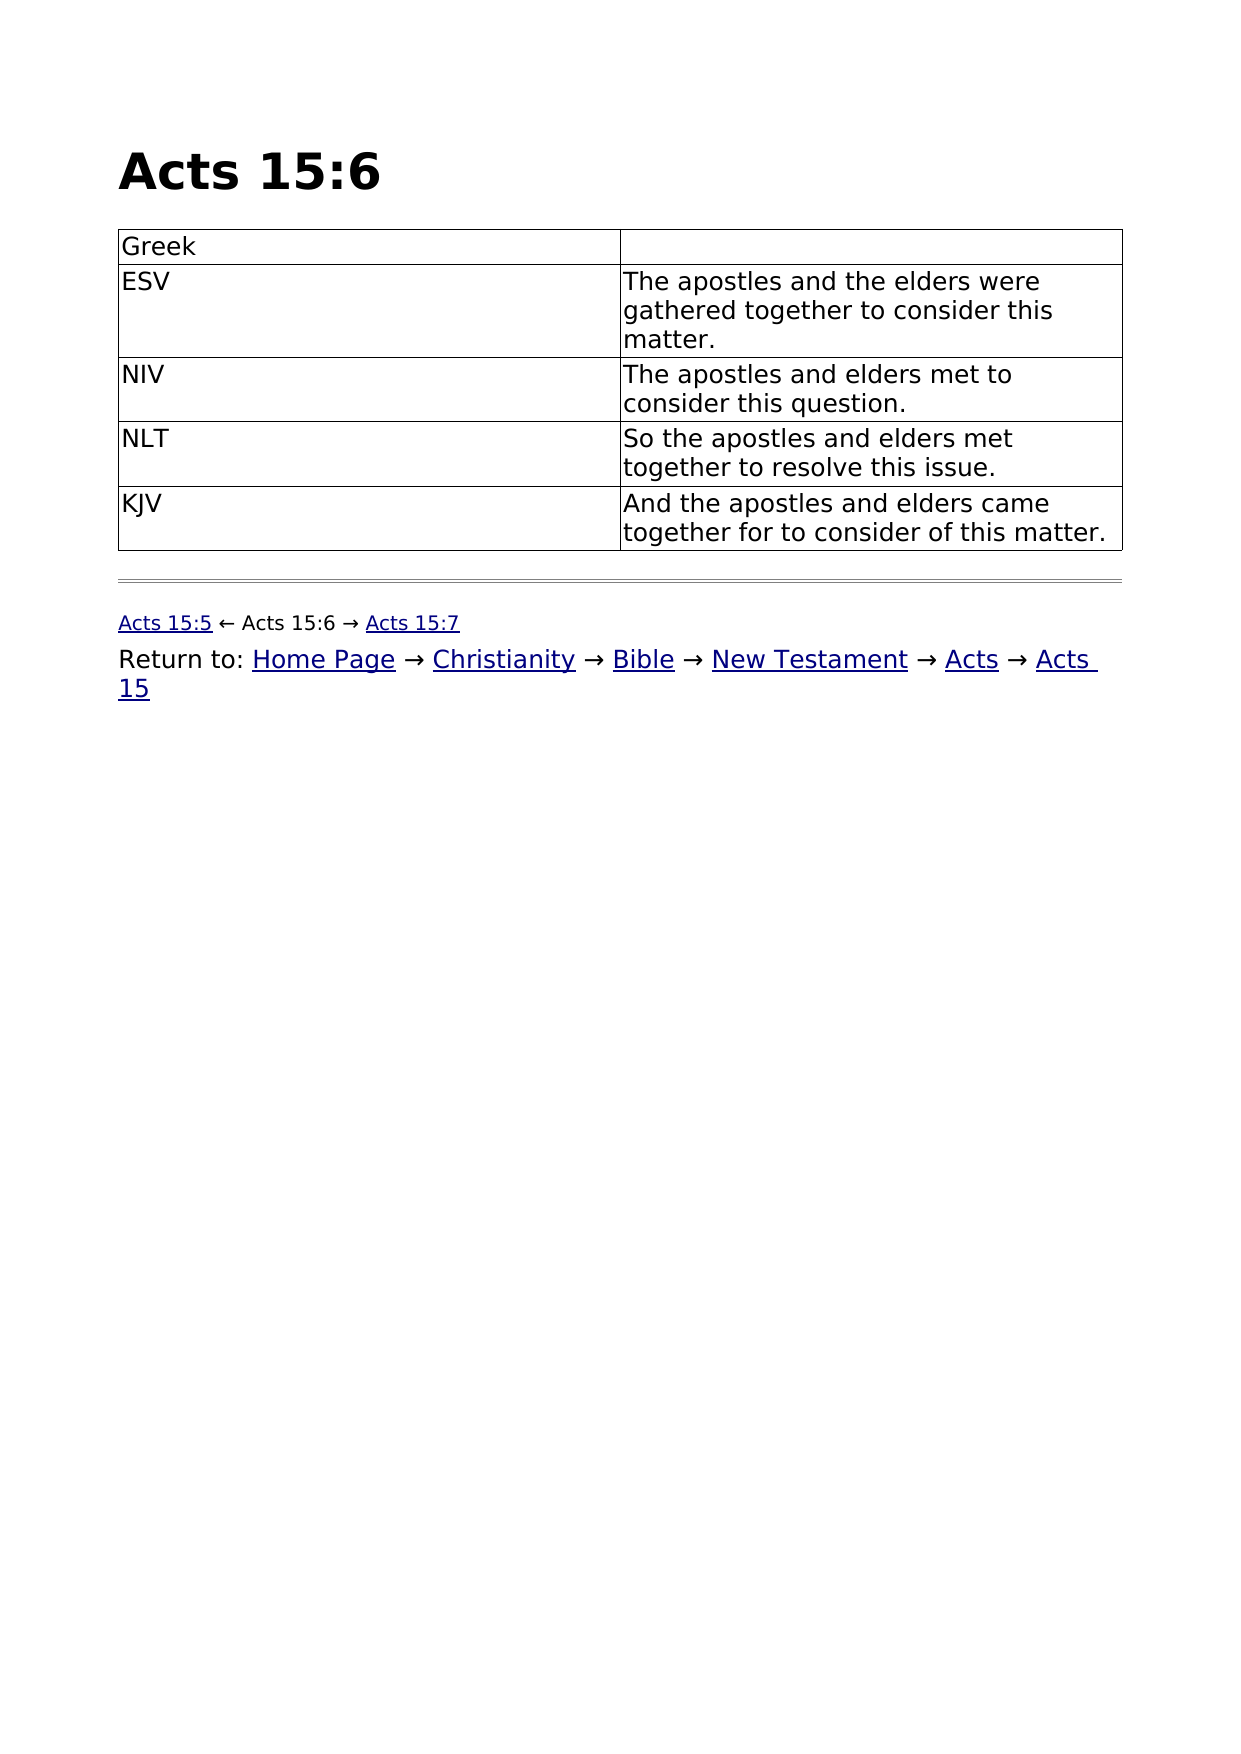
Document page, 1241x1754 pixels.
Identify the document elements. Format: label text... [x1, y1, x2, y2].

table_header Greek [119, 230, 620, 264]
table_cell The apostles and elders met to consider this question. [621, 358, 1122, 421]
table_cell NIV [119, 358, 620, 421]
table_cell And the apostles and elders came together for to consider of this matter. [621, 487, 1122, 550]
table_cell The apostles and the elders were gathered together to consider this matter. [621, 265, 1122, 357]
text Return to: Home Page → Christianity → Bible → New Testament → Acts → Acts 15 [118, 645, 1122, 704]
table_cell KJV [119, 487, 620, 550]
text Acts 15:5 ← Acts 15:6 → Acts 15:7 [118, 611, 1122, 645]
table_cell NLT [119, 422, 620, 486]
subtitle Acts 15:6 [118, 143, 1122, 201]
table_header [621, 230, 1122, 264]
table_cell So the apostles and elders met together to resolve this issue. [621, 422, 1122, 486]
table_cell ESV [119, 265, 620, 357]
